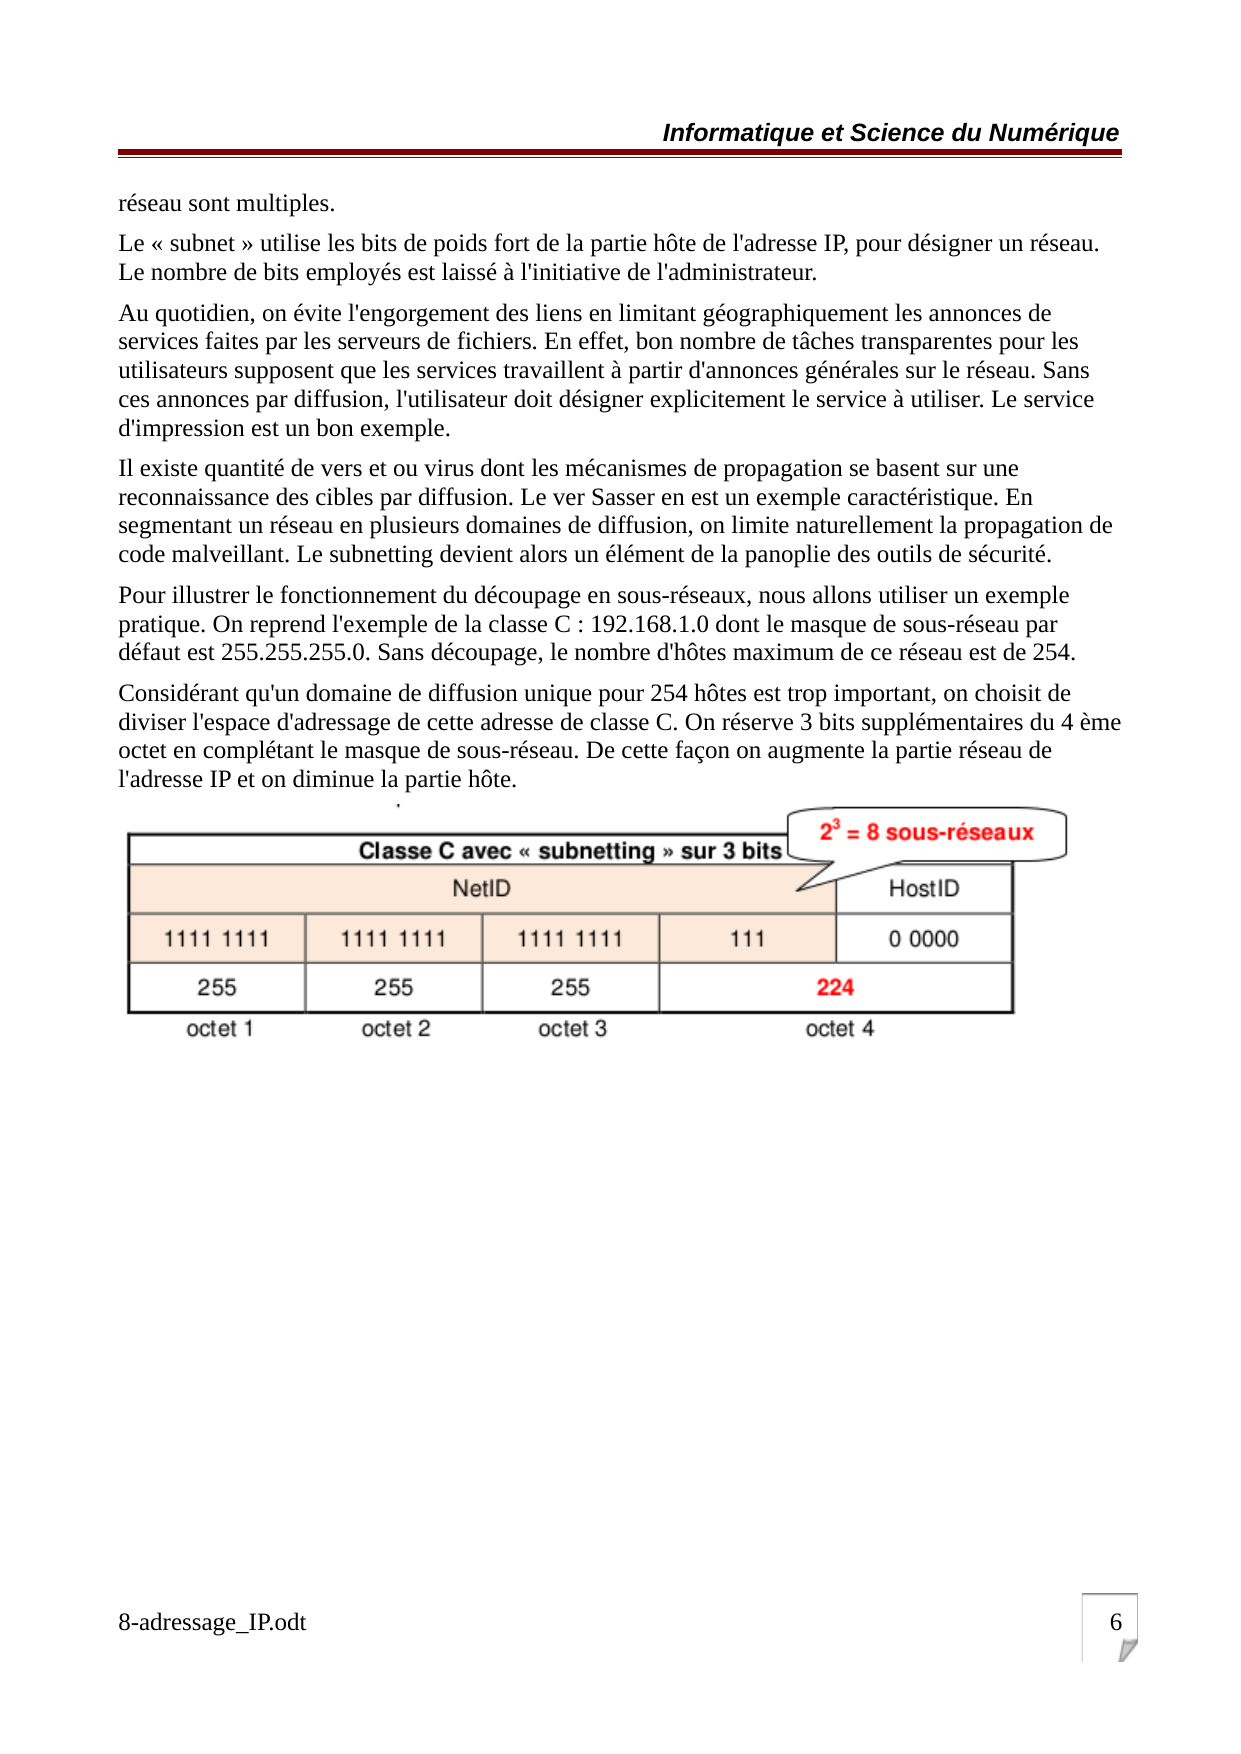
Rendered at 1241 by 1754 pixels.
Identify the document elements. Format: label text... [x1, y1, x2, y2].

text Pour illustrer le fonctionnement du découpage en sous-réseaux, nous allons utiliser un exemple pratique. On reprend l'exemple de la classe C : 192.168.1.0 dont le masque de sous-réseau par défaut est 255.255.255.0. Sans découpage, le nombre d'hôtes maximum de ce réseau est de 254. [118, 580, 1122, 666]
text Au quotidien, on évite l'engorgement des liens en limitant géographiquement les annonces de services faites par les serveurs de fichiers. En effet, bon nombre de tâches transparentes pour les utilisateurs supposent que les services travaillent à partir d'annonces générales sur le réseau. Sans ces annonces par diffusion, l'utilisateur doit désigner explicitement le service à utiliser. Le service d'impression est un bon exemple. [118, 298, 1122, 441]
text Considérant qu'un domaine de diffusion unique pour 254 hôtes est trop important, on choisit de diviser l'espace d'adressage de cette adresse de classe C. On réserve 3 bits supplémentaires du 4 ème octet en complétant le masque de sous-réseau. De cette façon on augmente la partie réseau de l'adresse IP et on diminue la partie hôte. [118, 678, 1122, 793]
text Il existe quantité de vers et ou virus dont les mécanismes de propagation se basent sur une reconnaissance des cibles par diffusion. Le ver Sasser en est un exemple caractéristique. En segmentant un réseau en plusieurs domaines de diffusion, on limite naturellement la propagation de code malveillant. Le subnetting devient alors un élément de la panoplie des outils de sécurité. [118, 453, 1122, 568]
picture [118, 804, 1072, 1041]
text Le « subnet » utilise les bits de poids fort de la partie hôte de l'adresse IP, pour désigner un réseau. Le nombre de bits employés est laissé à l'initiative de l'administrateur. [118, 228, 1122, 286]
text réseau sont multiples. [118, 188, 1122, 217]
